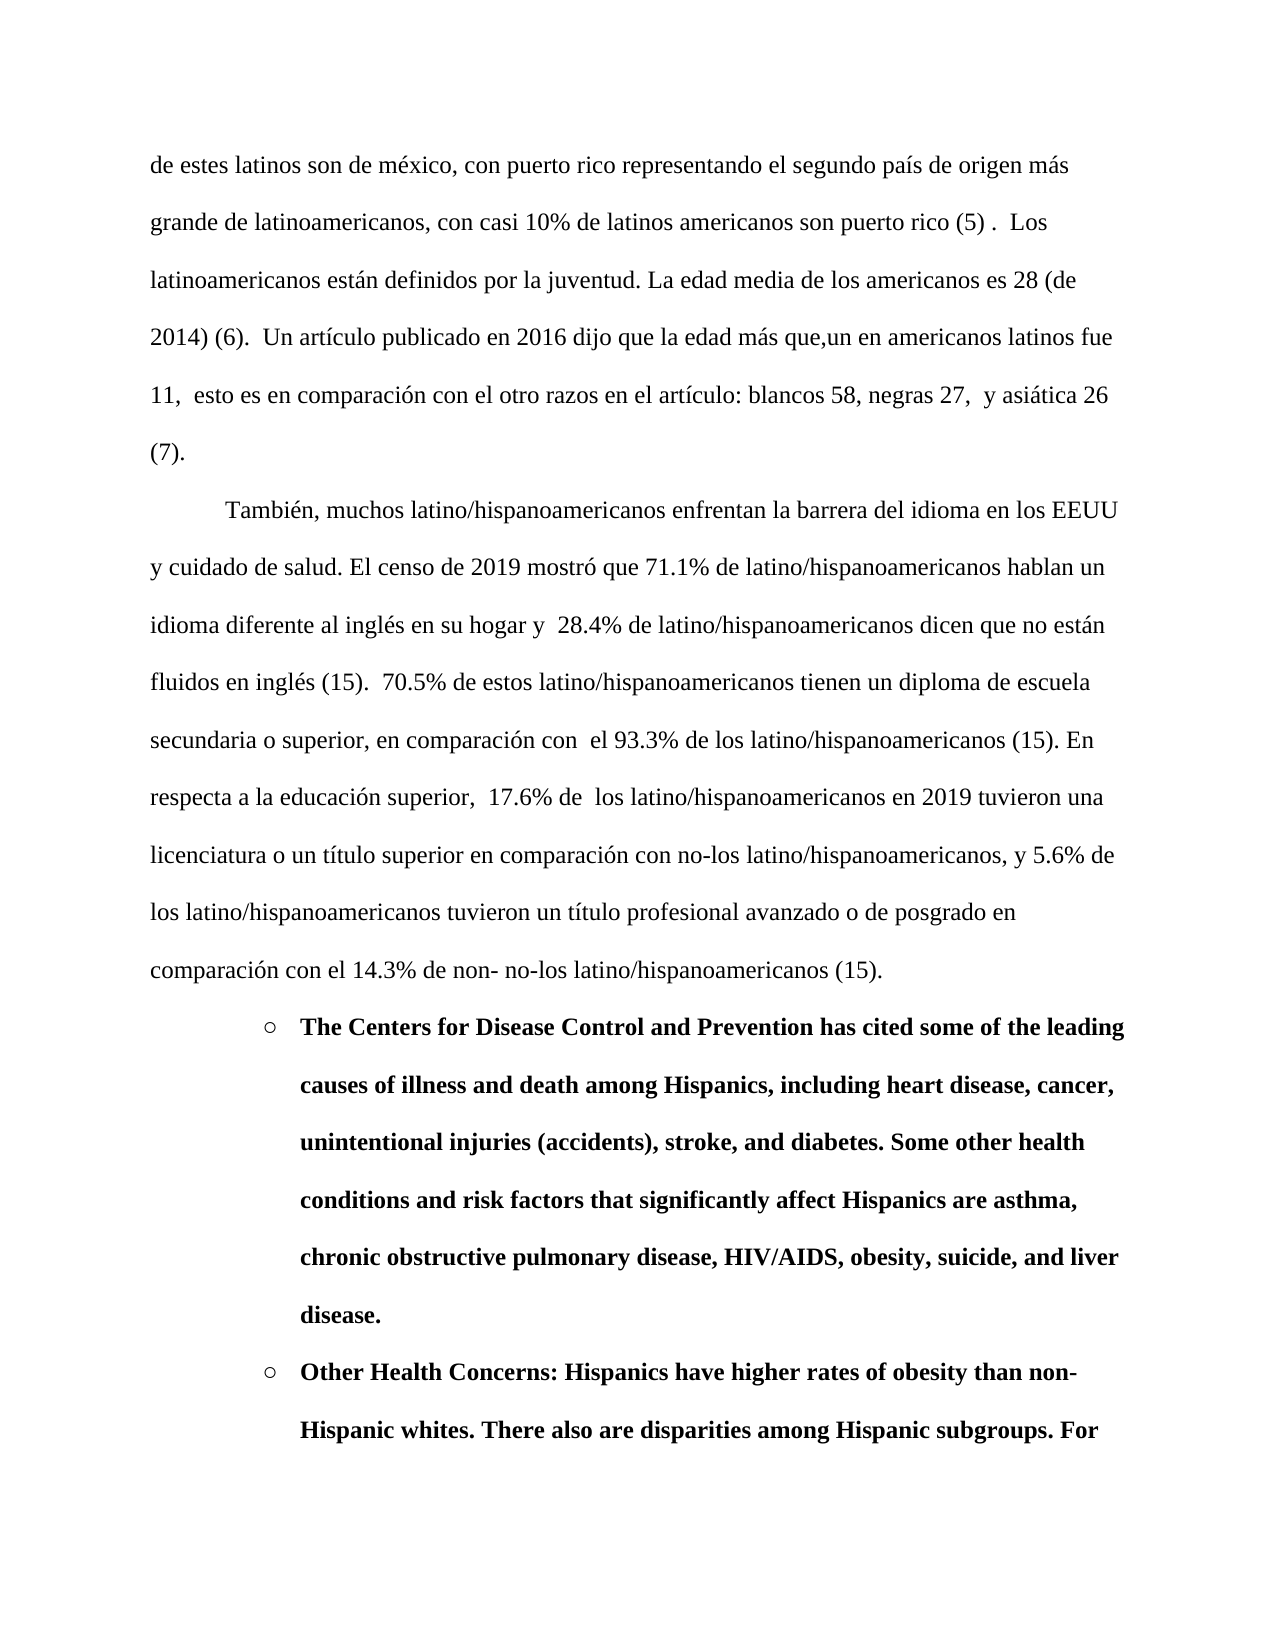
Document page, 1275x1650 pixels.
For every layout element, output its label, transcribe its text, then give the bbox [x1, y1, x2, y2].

list The Centers for Disease Control and Prevention has cited some of the leading causes of illness and death among Hispanics, including heart disease, cancer, unintentional injuries (accidents), stroke, and diabetes. Some other health conditions and risk factors that significantly affect Hispanics are asthma, chronic obstructive pulmonary disease, HIV/AIDS, obesity, suicide, and liver disease. [262, 1012, 1125, 1329]
text También, muchos latino/hispanoamericanos enfrentan la barrera del idioma en los EEUU y cuidado de salud. El censo de 2019 mostró que 71.1% de latino/hispanoamericanos hablan un idioma diferente al inglés en su hogar y 28.4% de latino/hispanoamericanos dicen que no están fluidos en inglés (15). 70.5% de estos latino/hispanoamericanos tienen un diploma de escuela secundaria o superior, en comparación con el 93.3% de los latino/hispanoamericanos (15). En respecta a la educación superior, 17.6% de los latino/hispanoamericanos en 2019 tuvieron una licenciatura o un título superior en comparación con no-los latino/hispanoamericanos, y 5.6% de los latino/hispanoamericanos tuvieron un título profesional avanzado o de posgrado en comparación con el 14.3% de non- no-los latino/hispanoamericanos (15). [150, 495, 1125, 984]
text de estes latinos son de méxico, con puerto rico representando el segundo país de origen más grande de latinoamericanos, con casi 10% de latinos americanos son puerto rico (5) . Los latinoamericanos están definidos por la juventud. La edad media de los americanos es 28 (de 2014) (6). Un artículo publicado en 2016 dijo que la edad más que,un en americanos latinos fue 11, esto es en comparación con el otro razos en el artículo: blancos 58, negras 27, y asiática 26 (7). [150, 150, 1125, 466]
list Other Health Concerns: Hispanics have higher rates of obesity than non-Hispanic whites. There also are disparities among Hispanic subgroups. For [262, 1357, 1125, 1444]
